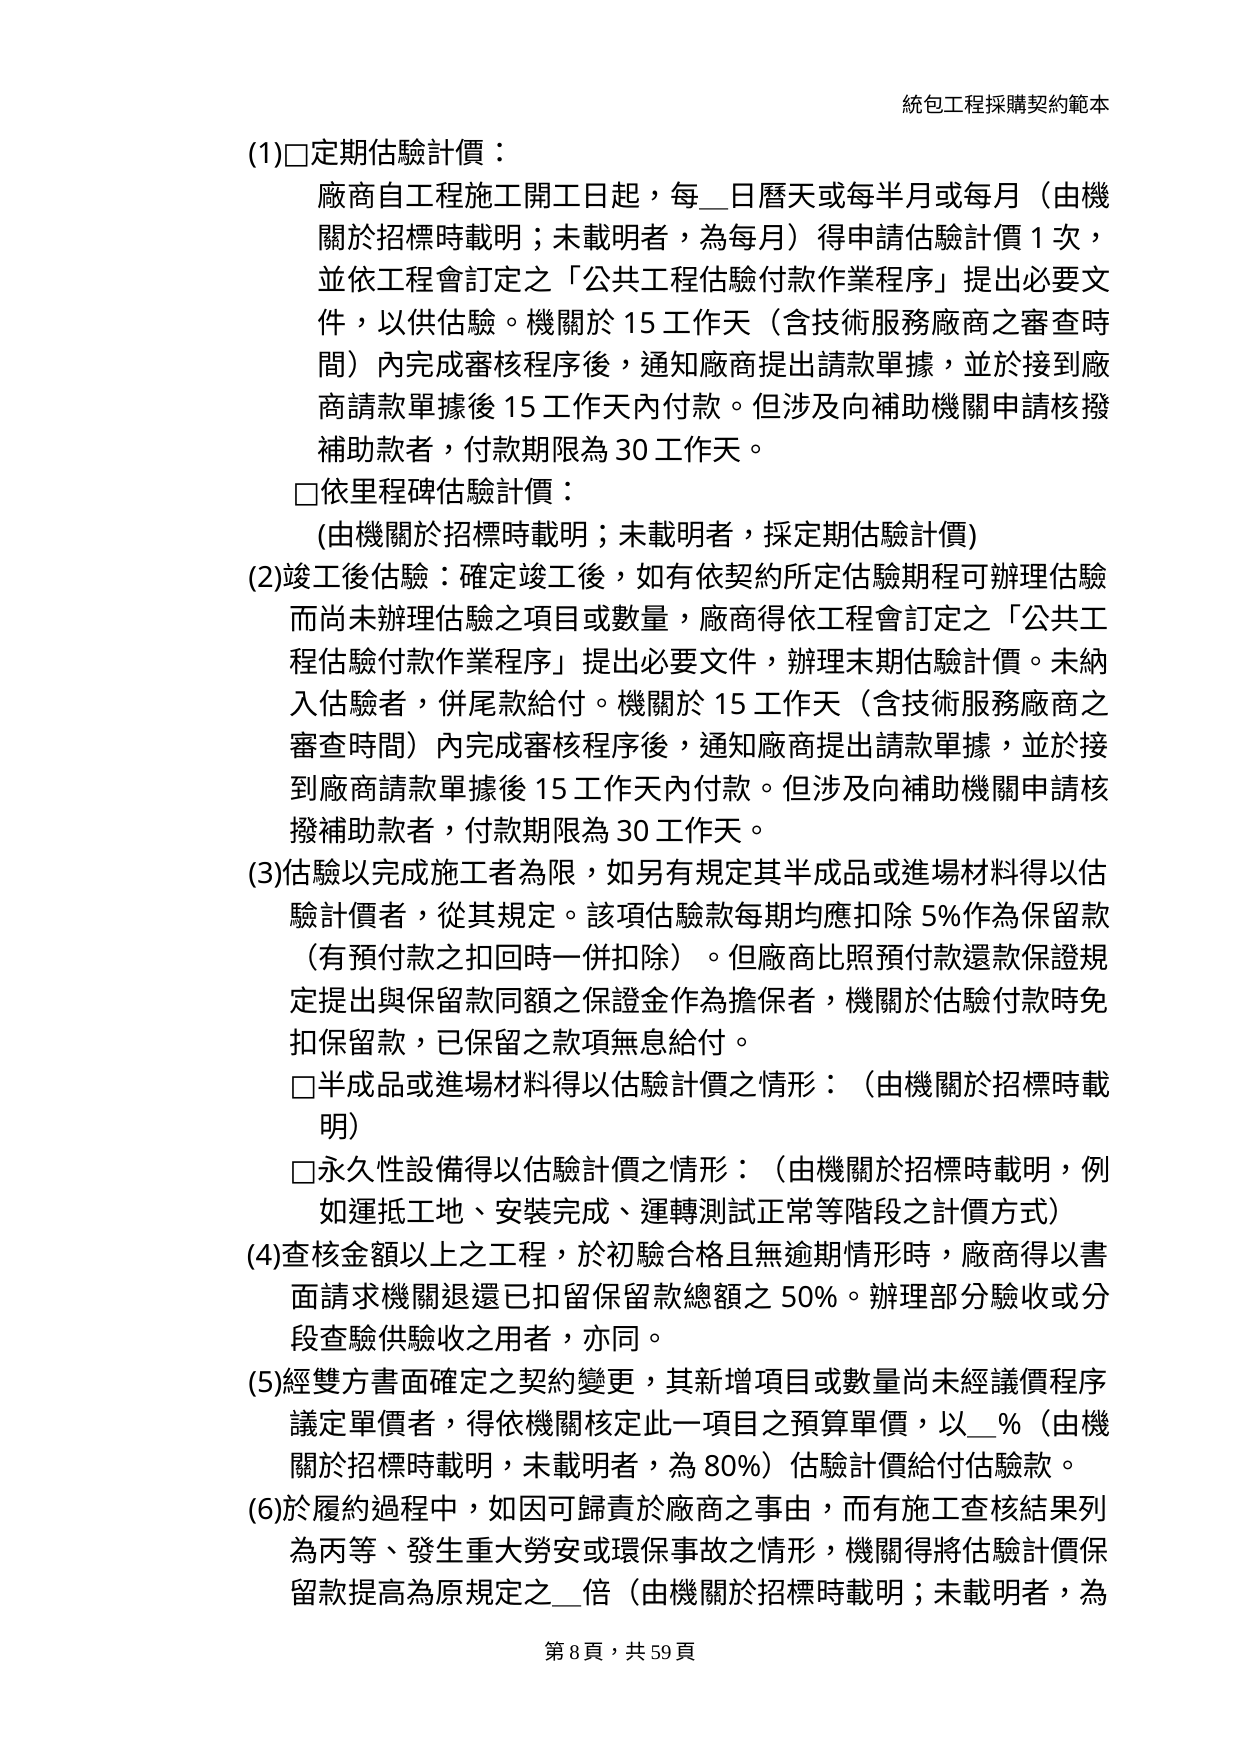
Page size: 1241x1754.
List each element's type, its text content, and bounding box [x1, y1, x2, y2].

text (由機關於招標時載明；未載明者，採定期估驗計價) [317, 511, 1110, 553]
text (1)□定期估驗計價： [248, 130, 1110, 172]
text □半成品或進場材料得以估驗計價之情形：（由機關於招標時載明） [289, 1062, 1110, 1146]
text (6)於履約過程中，如因可歸責於廠商之事由，而有施工查核結果列為丙等、發生重大勞安或環保事故之情形，機關得將估驗計價保留款提高為原規定之＿倍（由機關於招標時載明；未載明者，為 [248, 1485, 1110, 1612]
text □依里程碑估驗計價： [292, 469, 1110, 511]
text (5)經雙方書面確定之契約變更，其新增項目或數量尚未經議價程序議定單價者，得依機關核定此一項目之預算單價，以＿%（由機關於招標時載明，未載明者，為80%）估驗計價給付估驗款。 [248, 1358, 1110, 1485]
text (2)竣工後估驗：確定竣工後，如有依契約所定估驗期程可辦理估驗而尚未辦理估驗之項目或數量，廠商得依工程會訂定之「公共工程估驗付款作業程序」提出必要文件，辦理末期估驗計價。未納入估驗者，併尾款給付。機關於15工作天（含技術服務廠商之審查時間）內完成審核程序後，通知廠商提出請款單據，並於接到廠商請款單據後15工作天內付款。但涉及向補助機關申請核撥補助款者，付款期限為30工作天。 [248, 553, 1110, 850]
text □永久性設備得以估驗計價之情形：（由機關於招標時載明，例如運抵工地、安裝完成、運轉測試正常等階段之計價方式） [289, 1146, 1110, 1231]
text (3)估驗以完成施工者為限，如另有規定其半成品或進場材料得以估驗計價者，從其規定。該項估驗款每期均應扣除5%作為保留款（有預付款之扣回時一併扣除）。但廠商比照預付款還款保證規定提出與保留款同額之保證金作為擔保者，機關於估驗付款時免扣保留款，已保留之款項無息給付。 [248, 850, 1110, 1062]
text 廠商自工程施工開工日起，每＿日曆天或每半月或每月（由機關於招標時載明；未載明者，為每月）得申請估驗計價1次，並依工程會訂定之「公共工程估驗付款作業程序」提出必要文件，以供估驗。機關於15工作天（含技術服務廠商之審查時間）內完成審核程序後，通知廠商提出請款單據，並於接到廠商請款單據後15工作天內付款。但涉及向補助機關申請核撥補助款者，付款期限為30工作天。 [317, 172, 1110, 469]
text (4)查核金額以上之工程，於初驗合格且無逾期情形時，廠商得以書面請求機關退還已扣留保留款總額之50%。辦理部分驗收或分段查驗供驗收之用者，亦同。 [247, 1231, 1110, 1358]
